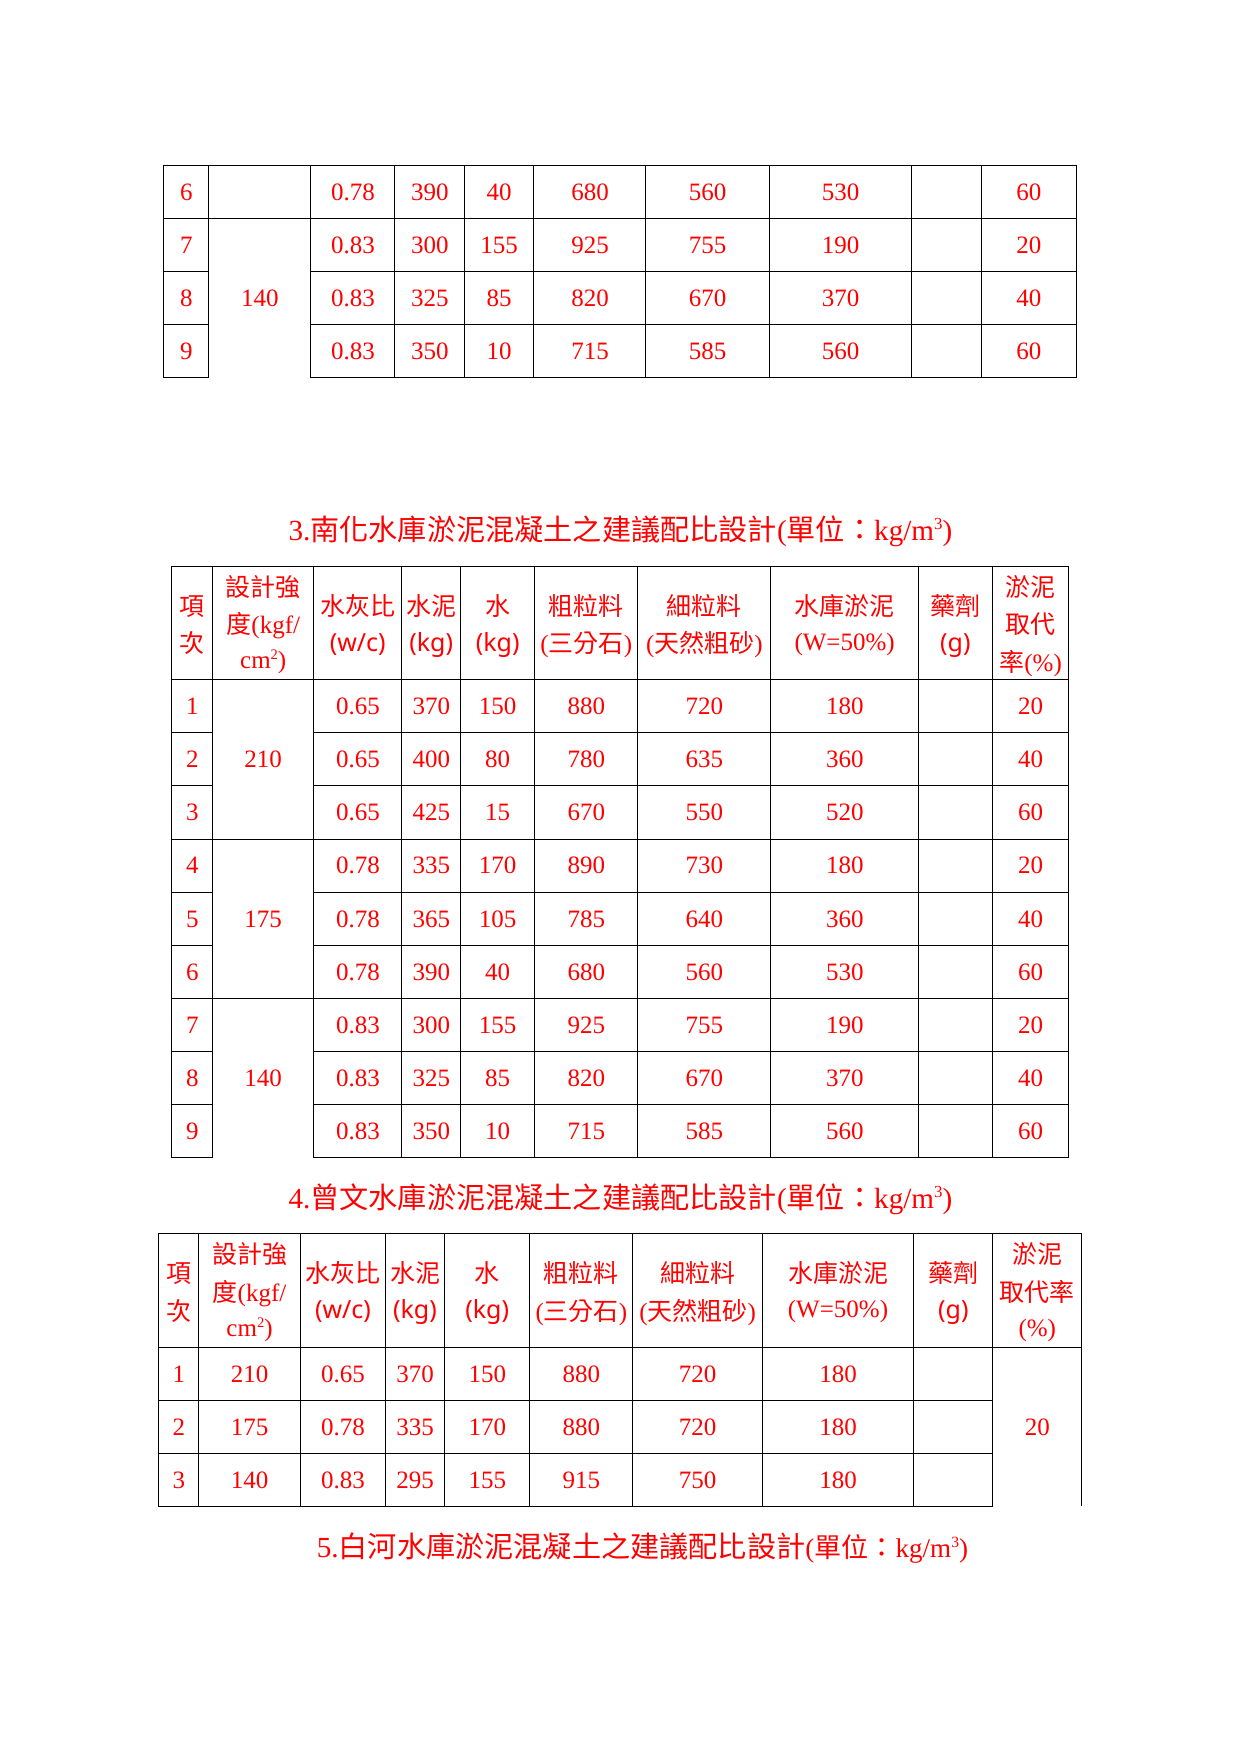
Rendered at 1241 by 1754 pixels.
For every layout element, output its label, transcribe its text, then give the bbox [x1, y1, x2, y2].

table_cell 2 [159, 1401, 198, 1453]
table_cell 175 [199, 1401, 300, 1453]
table_cell 755 [638, 999, 770, 1051]
table_header 淤泥 取代率(%) [993, 1234, 1081, 1347]
text 5.白河水庫淤泥混凝土之建議配比設計(單位：kg/m3) [232, 1507, 1053, 1582]
table_cell 0.65 [314, 733, 401, 785]
table_cell 925 [535, 999, 637, 1051]
table_cell 0.83 [314, 1105, 401, 1157]
table_cell [209, 166, 310, 218]
table_cell [914, 1401, 992, 1453]
table_cell 8 [164, 272, 208, 324]
table_cell 170 [461, 840, 534, 892]
table_cell 180 [763, 1454, 913, 1506]
table_header 設計強度(kgf/cm2) [213, 567, 313, 679]
table_header 項次 [159, 1234, 198, 1347]
table_cell 400 [402, 733, 460, 785]
table_cell 880 [530, 1348, 632, 1400]
table_cell 6 [164, 166, 208, 218]
table_cell 880 [535, 680, 637, 732]
table_cell 715 [534, 325, 645, 377]
table_cell 0.65 [314, 680, 401, 732]
table_cell 640 [638, 893, 770, 945]
table_cell 155 [461, 999, 534, 1051]
table_cell 425 [402, 786, 460, 838]
table_cell 880 [530, 1401, 632, 1453]
table_cell 140 [209, 219, 310, 377]
table_cell [912, 166, 981, 218]
text 3.南化水庫淤泥混凝土之建議配比設計(單位：kg/m3) [187, 491, 1053, 566]
table_header 水庫淤泥(W=50%) [771, 567, 918, 679]
table_cell 140 [199, 1454, 300, 1506]
table_cell [919, 946, 992, 998]
table_cell 585 [638, 1105, 770, 1157]
table_cell [919, 733, 992, 785]
table_cell 0.78 [314, 946, 401, 998]
table_cell 3 [159, 1454, 198, 1506]
table_cell 0.65 [314, 786, 401, 838]
table_cell 0.78 [314, 893, 401, 945]
table_cell 10 [465, 325, 533, 377]
table_header 藥劑(g) [914, 1234, 992, 1347]
table_cell 20 [993, 1348, 1081, 1506]
table_cell 755 [646, 219, 769, 271]
table_cell 325 [402, 1052, 460, 1104]
table_cell 370 [770, 272, 911, 324]
table_cell 85 [461, 1052, 534, 1104]
table_cell 20 [982, 219, 1076, 271]
table_cell 715 [535, 1105, 637, 1157]
table_cell 4 [172, 840, 212, 892]
table_cell 40 [993, 733, 1068, 785]
table_header 設計強度(kgf/cm2) [199, 1234, 300, 1347]
table_cell 60 [993, 1105, 1068, 1157]
table_cell 85 [465, 272, 533, 324]
table_cell 925 [534, 219, 645, 271]
table_cell 6 [172, 946, 212, 998]
table_cell 300 [395, 219, 464, 271]
table_cell 785 [535, 893, 637, 945]
table_cell 370 [386, 1348, 444, 1400]
table_cell 155 [445, 1454, 529, 1506]
table_cell 0.83 [314, 1052, 401, 1104]
table_cell 180 [771, 840, 918, 892]
table_cell 20 [993, 680, 1068, 732]
table_cell 40 [465, 166, 533, 218]
table_cell [919, 680, 992, 732]
table_cell 9 [172, 1105, 212, 1157]
table_cell 670 [646, 272, 769, 324]
table_cell [914, 1348, 992, 1400]
table_cell 560 [770, 325, 911, 377]
table_cell 5 [172, 893, 212, 945]
table_cell 0.83 [311, 272, 394, 324]
table_cell [919, 1105, 992, 1157]
table_header 水 (kg) [445, 1234, 529, 1347]
table_header 藥劑(g) [919, 567, 992, 679]
table_cell [919, 840, 992, 892]
table_cell 550 [638, 786, 770, 838]
table_cell 60 [993, 786, 1068, 838]
table_cell 10 [461, 1105, 534, 1157]
table_cell 0.65 [301, 1348, 385, 1400]
table_cell 8 [172, 1052, 212, 1104]
table_cell 720 [633, 1401, 762, 1453]
table_cell 530 [770, 166, 911, 218]
table_cell 680 [534, 166, 645, 218]
table_header 水泥 (kg) [386, 1234, 444, 1347]
table_cell 20 [993, 999, 1068, 1051]
table_cell 370 [402, 680, 460, 732]
table_header 水 (kg) [461, 567, 534, 679]
table_cell [919, 999, 992, 1051]
table_cell 9 [164, 325, 208, 377]
table_cell 3 [172, 786, 212, 838]
table_cell 350 [402, 1105, 460, 1157]
table_cell 180 [763, 1348, 913, 1400]
table_cell 635 [638, 733, 770, 785]
text 4.曾文水庫淤泥混凝土之建議配比設計(單位：kg/m3) [187, 1158, 1053, 1233]
table_cell 40 [993, 1052, 1068, 1104]
table_header 水泥 (kg) [402, 567, 460, 679]
table_cell 180 [771, 680, 918, 732]
table_cell 60 [982, 166, 1076, 218]
table_cell 820 [535, 1052, 637, 1104]
table_cell 370 [771, 1052, 918, 1104]
table_cell 520 [771, 786, 918, 838]
table_cell 325 [395, 272, 464, 324]
table_cell 15 [461, 786, 534, 838]
table_cell 60 [993, 946, 1068, 998]
table_cell 0.83 [311, 325, 394, 377]
table_header 水庫淤泥(W=50%) [763, 1234, 913, 1347]
table_cell [912, 219, 981, 271]
table_cell 140 [213, 999, 313, 1157]
table_cell 295 [386, 1454, 444, 1506]
table_cell 335 [402, 840, 460, 892]
table_cell 560 [646, 166, 769, 218]
table_cell 390 [402, 946, 460, 998]
table_cell [919, 786, 992, 838]
table_cell 155 [465, 219, 533, 271]
table_cell 890 [535, 840, 637, 892]
table_cell [912, 325, 981, 377]
table_cell 915 [530, 1454, 632, 1506]
table_cell 40 [993, 893, 1068, 945]
table_cell 20 [993, 840, 1068, 892]
table_header 粗粒料 (三分石) [530, 1234, 632, 1347]
table_cell 0.78 [301, 1401, 385, 1453]
table_cell 40 [982, 272, 1076, 324]
table_cell 360 [771, 733, 918, 785]
table_cell 170 [445, 1401, 529, 1453]
table_cell 175 [213, 840, 313, 998]
table_cell 365 [402, 893, 460, 945]
table_cell 730 [638, 840, 770, 892]
table_header 水灰比 (w/c) [301, 1234, 385, 1347]
table_cell 720 [633, 1348, 762, 1400]
table_cell 720 [638, 680, 770, 732]
table_cell [919, 893, 992, 945]
table_cell 335 [386, 1401, 444, 1453]
table_cell [919, 1052, 992, 1104]
table_header 細粒料 (天然粗砂) [633, 1234, 762, 1347]
table_cell 780 [535, 733, 637, 785]
table_cell 585 [646, 325, 769, 377]
table_header 細粒料 (天然粗砂) [638, 567, 770, 679]
table_cell 150 [461, 680, 534, 732]
table_cell 210 [213, 680, 313, 838]
table_cell 0.78 [314, 840, 401, 892]
table_cell 7 [164, 219, 208, 271]
table_cell 0.78 [311, 166, 394, 218]
table_cell 820 [534, 272, 645, 324]
table_cell 0.83 [314, 999, 401, 1051]
table_cell 300 [402, 999, 460, 1051]
table_cell [912, 272, 981, 324]
table_cell 180 [763, 1401, 913, 1453]
table_header 水灰比 (w/c) [314, 567, 401, 679]
table_cell 670 [638, 1052, 770, 1104]
table_cell 670 [535, 786, 637, 838]
table_header 淤泥 取代率(%) [993, 567, 1068, 679]
table_cell 40 [461, 946, 534, 998]
table_cell 80 [461, 733, 534, 785]
table_cell 360 [771, 893, 918, 945]
table_cell 60 [982, 325, 1076, 377]
table_header 項次 [172, 567, 212, 679]
table_cell 7 [172, 999, 212, 1051]
table_cell 2 [172, 733, 212, 785]
table_cell 560 [771, 1105, 918, 1157]
table_cell 0.83 [311, 219, 394, 271]
table_cell 190 [771, 999, 918, 1051]
table_cell 530 [771, 946, 918, 998]
table_cell 560 [638, 946, 770, 998]
table_cell 750 [633, 1454, 762, 1506]
table_cell 105 [461, 893, 534, 945]
table_cell 1 [159, 1348, 198, 1400]
table_cell 1 [172, 680, 212, 732]
table_cell [914, 1454, 992, 1506]
table_cell 0.83 [301, 1454, 385, 1506]
table_header 粗粒料 (三分石) [535, 567, 637, 679]
table_cell 210 [199, 1348, 300, 1400]
table_cell 680 [535, 946, 637, 998]
table_cell 350 [395, 325, 464, 377]
table_cell 190 [770, 219, 911, 271]
table_cell 150 [445, 1348, 529, 1400]
table_cell 390 [395, 166, 464, 218]
